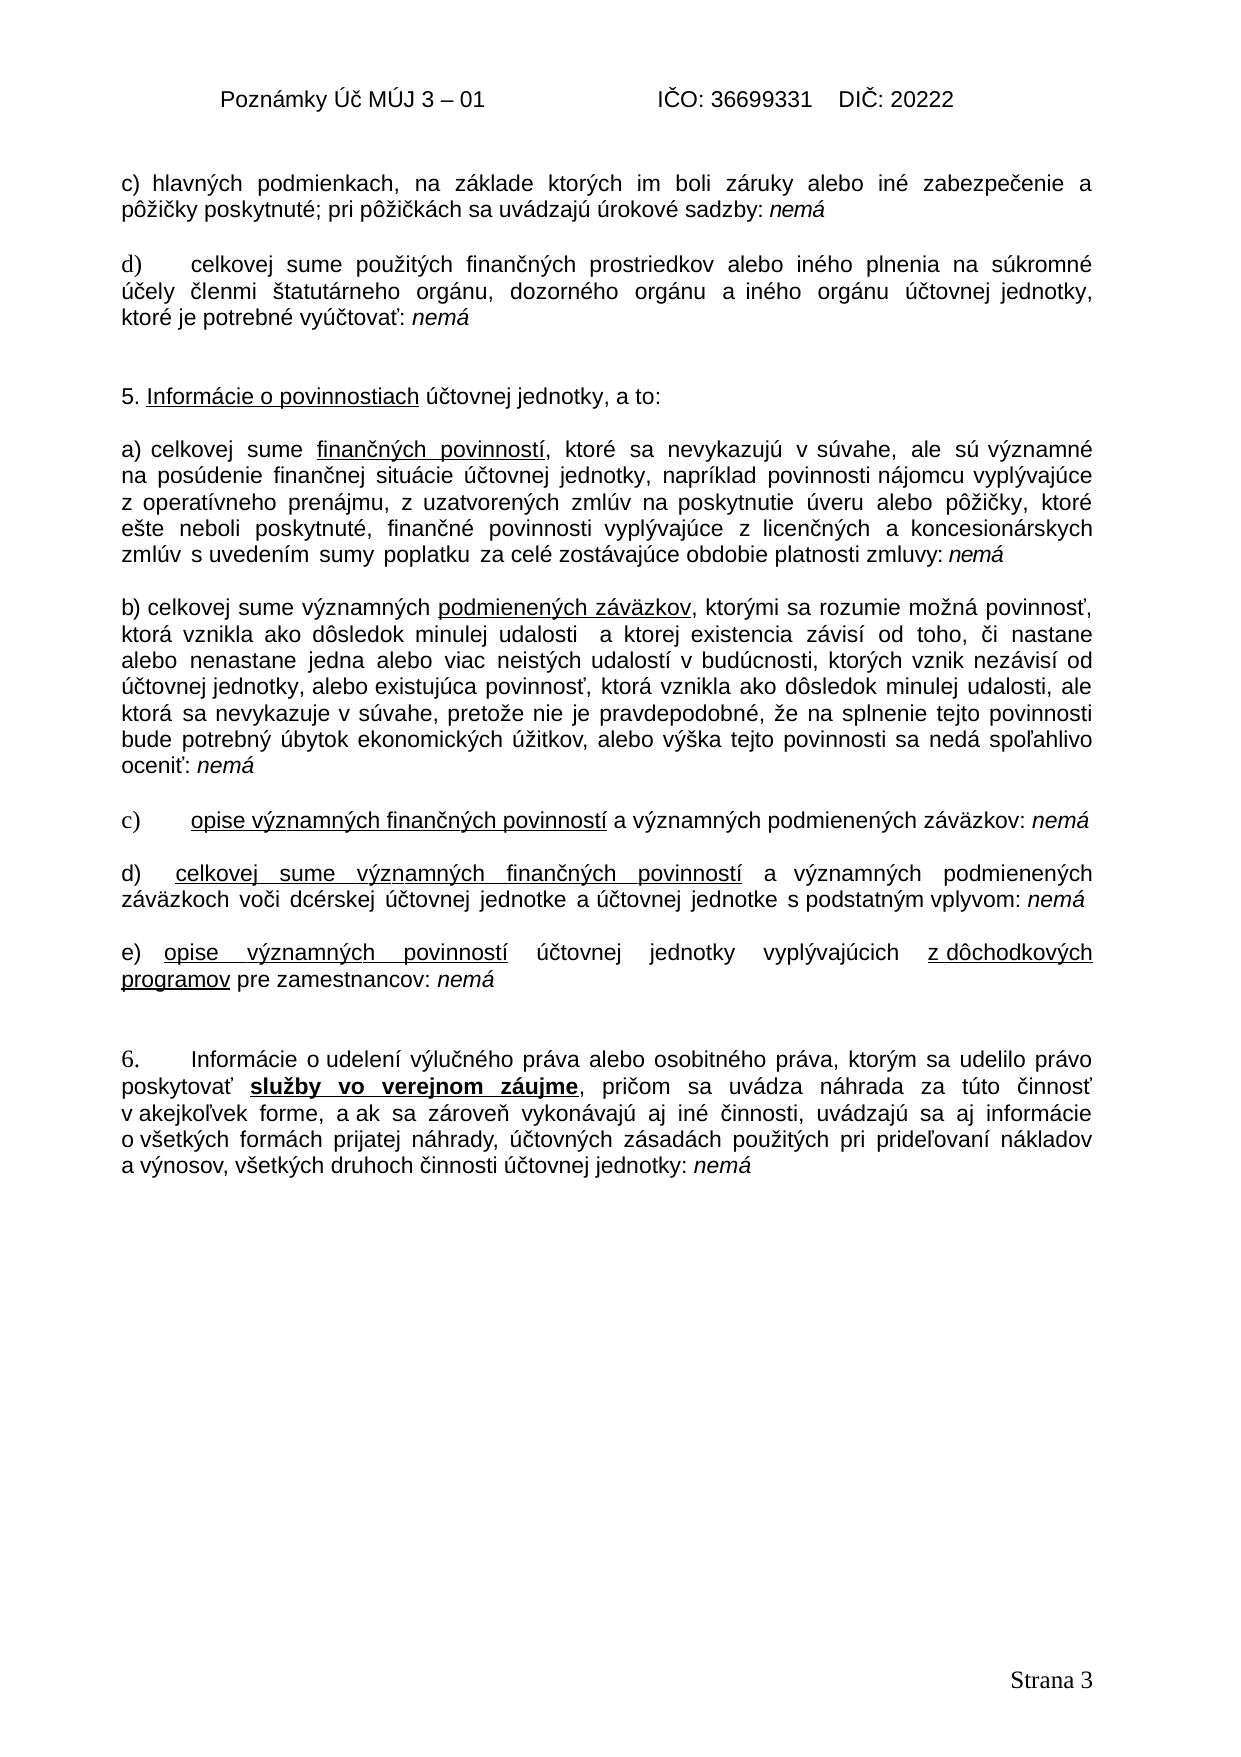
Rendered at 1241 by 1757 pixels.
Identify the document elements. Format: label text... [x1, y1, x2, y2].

text 5. Informácie o povinnostiach účtovnej jednotky, a to: [121, 383, 1093, 410]
text c) hlavných podmienkach, na základe ktorých im boli záruky alebo iné zabezpečenie a pôžičky poskytnuté; pri pôžičkách sa uvádzajú úrokové sadzby: nemá [121, 170, 1093, 223]
list celkovej sume použitých finančných prostriedkov alebo iného plnenia na súkromné účely členmi štatutárneho orgánu, dozorného orgánu a iného orgánu účtovnej jednotky, ktoré je potrebné vyúčtovať: nemá [121, 249, 1093, 331]
list opise významných finančných povinností a významných podmienených záväzkov: nemá [121, 805, 1093, 834]
text b) celkovej sume významných podmienených záväzkov, ktorými sa rozumie možná povinnosť, ktorá vznikla ako dôsledok minulej udalosti a ktorej existencia závisí od toho, či nastane alebo nenastane jedna alebo viac neistých udalostí v budúcnosti, ktorých vznik nezávisí od účtovnej jednotky, alebo existujúca povinnosť, ktorá vznikla ako dôsledok minulej udalosti, ale ktorá sa nevykazuje v súvahe, pretože nie je pravdepodobné, že na splnenie tejto povinnosti bude potrebný úbytok ekonomických úžitkov, alebo výška tejto povinnosti sa nedá spoľahlivo oceniť: nemá [121, 594, 1093, 779]
text d) celkovej sume významných finančných povinností a významných podmienených záväzkoch voči dcérskej účtovnej jednotke a účtovnej jednotke s podstatným vplyvom: nemá [121, 860, 1093, 913]
text e) opise významných povinností účtovnej jednotky vyplývajúcich z dôchodkových programov pre zamestnancov: nemá [121, 939, 1093, 992]
list Informácie o udelení výlučného práva alebo osobitného práva, ktorým sa udelilo právo poskytovať služby vo verejnom záujme, pričom sa uvádza náhrada za túto činnosť v akejkoľvek forme, a ak sa zároveň vykonávajú aj iné činnosti, uvádzajú sa aj informácie o všetkých formách prijatej náhrady, účtovných zásadách použitých pri prideľovaní nákladov a výnosov, všetkých druhoch činnosti účtovnej jednotky: nemá [121, 1044, 1093, 1179]
text a) celkovej sume finančných povinností, ktoré sa nevykazujú v súvahe, ale sú významné na posúdenie finančnej situácie účtovnej jednotky, napríklad povinnosti nájomcu vyplývajúce z operatívneho prenájmu, z uzatvorených zmlúv na poskytnutie úveru alebo pôžičky, ktoré ešte neboli poskytnuté, finančné povinnosti vyplývajúce z licenčných a koncesionárskych zmlúv s uvedením sumy poplatku za celé zostávajúce obdobie platnosti zmluvy: nemá [121, 436, 1093, 568]
